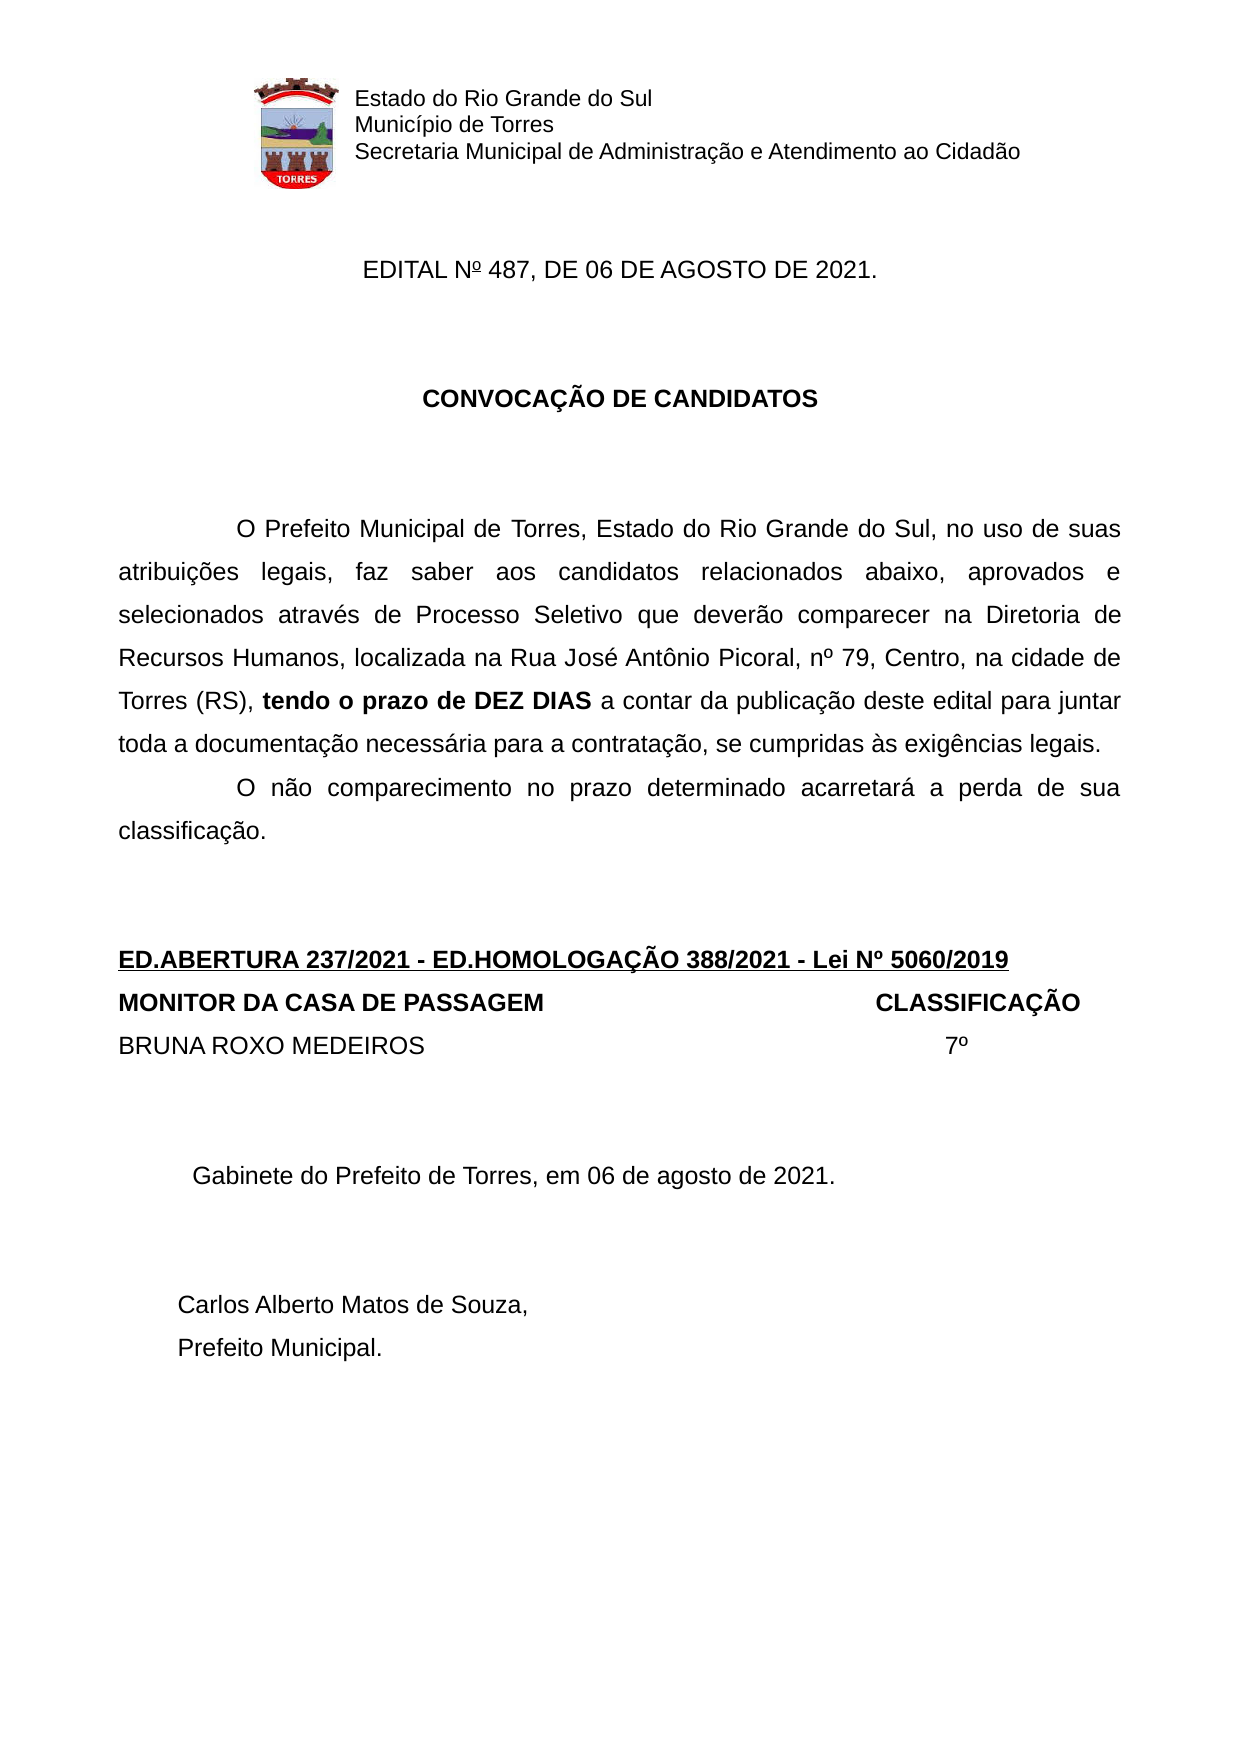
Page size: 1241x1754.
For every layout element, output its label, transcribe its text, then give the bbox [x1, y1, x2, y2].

picture [253, 78, 339, 189]
text BRUNA ROXO MEDEIROS 7º [118, 1031, 1122, 1060]
text CONVOCAÇÃO DE CANDIDATOS [118, 384, 1122, 413]
text ED.ABERTURA 237/2021 - ED.HOMOLOGAÇÃO 388/2021 - Lei Nº 5060/2019 [118, 945, 1122, 974]
text Prefeito Municipal. [177, 1333, 1122, 1362]
text Gabinete do Prefeito de Torres, em 06 de agosto de 2021. [118, 1161, 1122, 1189]
text EDITAL No 487, DE 06 DE AGOSTO DE 2021. [118, 255, 1122, 284]
text MONITOR DA CASA DE PASSAGEM CLASSIFICAÇÃO [118, 988, 1122, 1017]
text O não comparecimento no prazo determinado acarretará a perda de sua classificação. [118, 772, 1122, 844]
text Carlos Alberto Matos de Souza, [177, 1290, 1122, 1319]
text O Prefeito Municipal de Torres, Estado do Rio Grande do Sul, no uso de suas atribuições legais, faz saber aos candidatos relacionados abaixo, aprovados e selecionados através de Processo Seletivo que deverão comparecer na Diretoria de Recursos Humanos, localizada na Rua José Antônio Picoral, nº 79, Centro, na cidade de Torres (RS), tendo o prazo de DEZ DIAS a contar da publicação deste edital para juntar toda a documentação necessária para a contratação, se cumpridas às exigências legais. [118, 514, 1122, 758]
